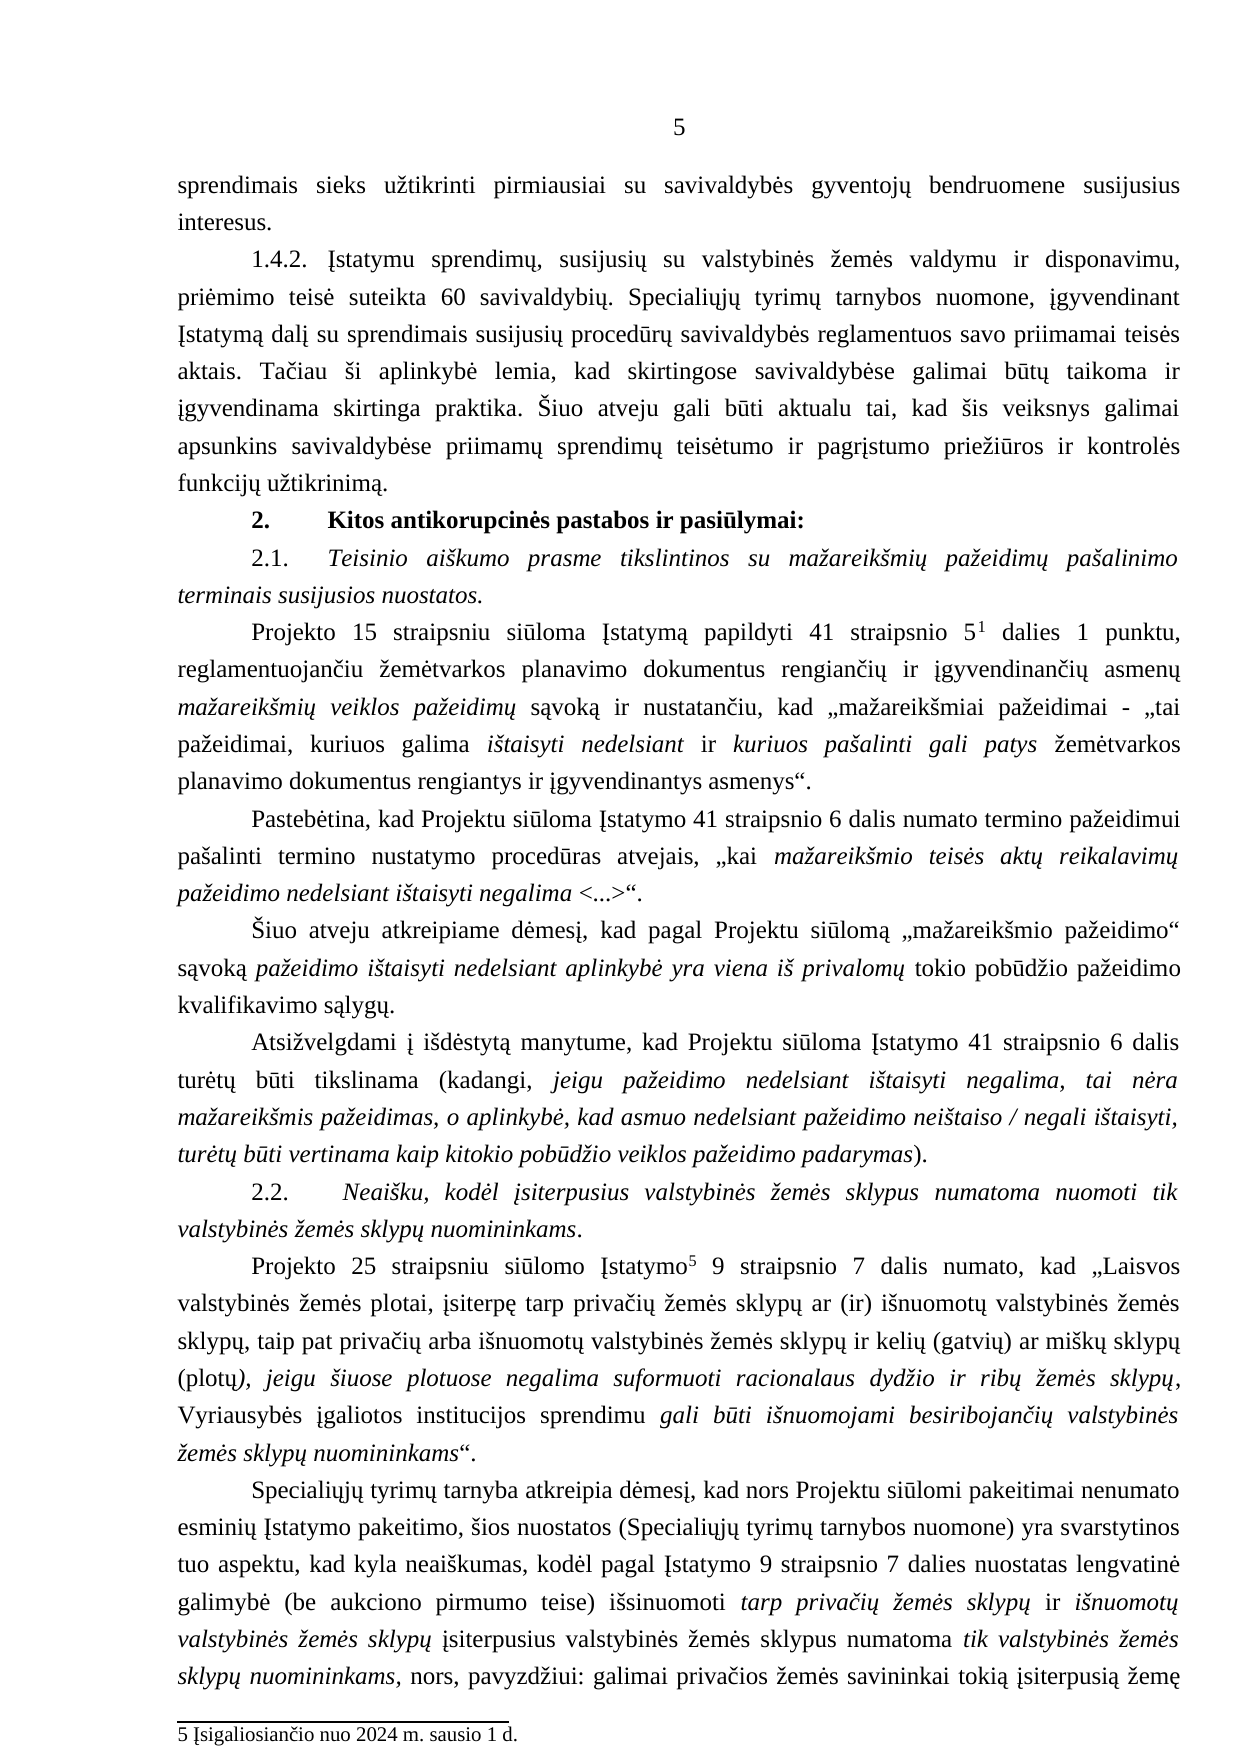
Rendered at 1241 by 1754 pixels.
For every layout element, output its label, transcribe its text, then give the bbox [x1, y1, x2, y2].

list sprendimais sieks užtikrinti pirmiausiai su savivaldybės gyventojų bendruomene susijusius interesus. [177, 170, 1181, 236]
list 1.4.2. Įstatymu sprendimų, susijusių su valstybinės žemės valdymu ir disponavimu, priėmimo teisė suteikta 60 savivaldybių. Specialiųjų tyrimų tarnybos nuomone, įgyvendinant Įstatymą dalį su sprendimais susijusių procedūrų savivaldybės reglamentuos savo priimamai teisės aktais. Tačiau ši aplinkybė lemia, kad skirtingose savivaldybėse galimai būtų taikoma ir įgyvendinama skirtinga praktika. Šiuo atveju gali būti aktualu tai, kad šis veiksnys galimai apsunkins savivaldybėse priimamų sprendimų teisėtumo ir pagrįstumo priežiūros ir kontrolės funkcijų užtikrinimą. [177, 244, 1181, 497]
list Kitos antikorupcinės pastabos ir pasiūlymai: [177, 505, 1181, 534]
text Specialiųjų tyrimų tarnyba atkreipia dėmesį, kad nors Projektu siūlomi pakeitimai nenumato esminių Įstatymo pakeitimo, šios nuostatos (Specialiųjų tyrimų tarnybos nuomone) yra svarstytinos tuo aspektu, kad kyla neaiškumas, kodėl pagal Įstatymo 9 straipsnio 7 dalies nuostatas lengvatinė galimybė (be aukciono pirmumo teise) išsinuomoti tarp privačių žemės sklypų ir išnuomotų valstybinės žemės sklypų įsiterpusius valstybinės žemės sklypus numatoma tik valstybinės žemės sklypų nuomininkams, nors, pavyzdžiui: galimai privačios žemės savininkai tokią įsiterpusią žemę [177, 1475, 1181, 1690]
list Šiuo atveju atkreipiame dėmesį, kad pagal Projektu siūlomą „mažareikšmio pažeidimo“ sąvoką pažeidimo ištaisyti nedelsiant aplinkybė yra viena iš privalomų tokio pobūdžio pažeidimo kvalifikavimo sąlygų. [177, 916, 1181, 1019]
list Pastebėtina, kad Projektu siūloma Įstatymo 41 straipsnio 6 dalis numato termino pažeidimui pašalinti termino nustatymo procedūras atvejais, „kai mažareikšmio teisės aktų reikalavimų pažeidimo nedelsiant ištaisyti negalima <...>“. [177, 804, 1181, 907]
text Projekto 25 straipsniu siūlomo Įstatymo 9 straipsnio 7 dalis numato, kad „Laisvos valstybinės žemės plotai, įsiterpę tarp privačių žemės sklypų ar (ir) išnuomotų valstybinės žemės sklypų, taip pat privačių arba išnuomotų valstybinės žemės sklypų ir kelių (gatvių) ar miškų sklypų (plotų), jeigu šiuose plotuose negalima suformuoti racionalaus dydžio ir ribų žemės sklypų, Vyriausybės įgaliotos institucijos sprendimu gali būti išnuomojami besiribojančių valstybinės žemės sklypų nuomininkams“. [177, 1251, 1181, 1466]
text Įsigaliosiančio nuo 2024 m. sausio 1 d. [177, 1722, 1181, 1746]
list Teisinio aiškumo prasme tikslintinos su mažareikšmių pažeidimų pašalinimo terminais susijusios nuostatos. [177, 543, 1181, 609]
text Projekto 15 straipsniu siūloma Įstatymą papildyti 41 straipsnio 51 dalies 1 punktu, reglamentuojančiu žemėtvarkos planavimo dokumentus rengiančių ir įgyvendinančių asmenų mažareikšmių veiklos pažeidimų sąvoką ir nustatančiu, kad „mažareikšmiai pažeidimai - „tai pažeidimai, kuriuos galima ištaisyti nedelsiant ir kuriuos pašalinti gali patys žemėtvarkos planavimo dokumentus rengiantys ir įgyvendinantys asmenys“. [177, 617, 1181, 795]
list Neaišku, kodėl įsiterpusius valstybinės žemės sklypus numatoma nuomoti tik valstybinės žemės sklypų nuomininkams. [177, 1177, 1181, 1243]
list Atsižvelgdami į išdėstytą manytume, kad Projektu siūloma Įstatymo 41 straipsnio 6 dalis turėtų būti tikslinama (kadangi, jeigu pažeidimo nedelsiant ištaisyti negalima, tai nėra mažareikšmis pažeidimas, o aplinkybė, kad asmuo nedelsiant pažeidimo neištaiso / negali ištaisyti, turėtų būti vertinama kaip kitokio pobūdžio veiklos pažeidimo padarymas). [177, 1027, 1181, 1168]
